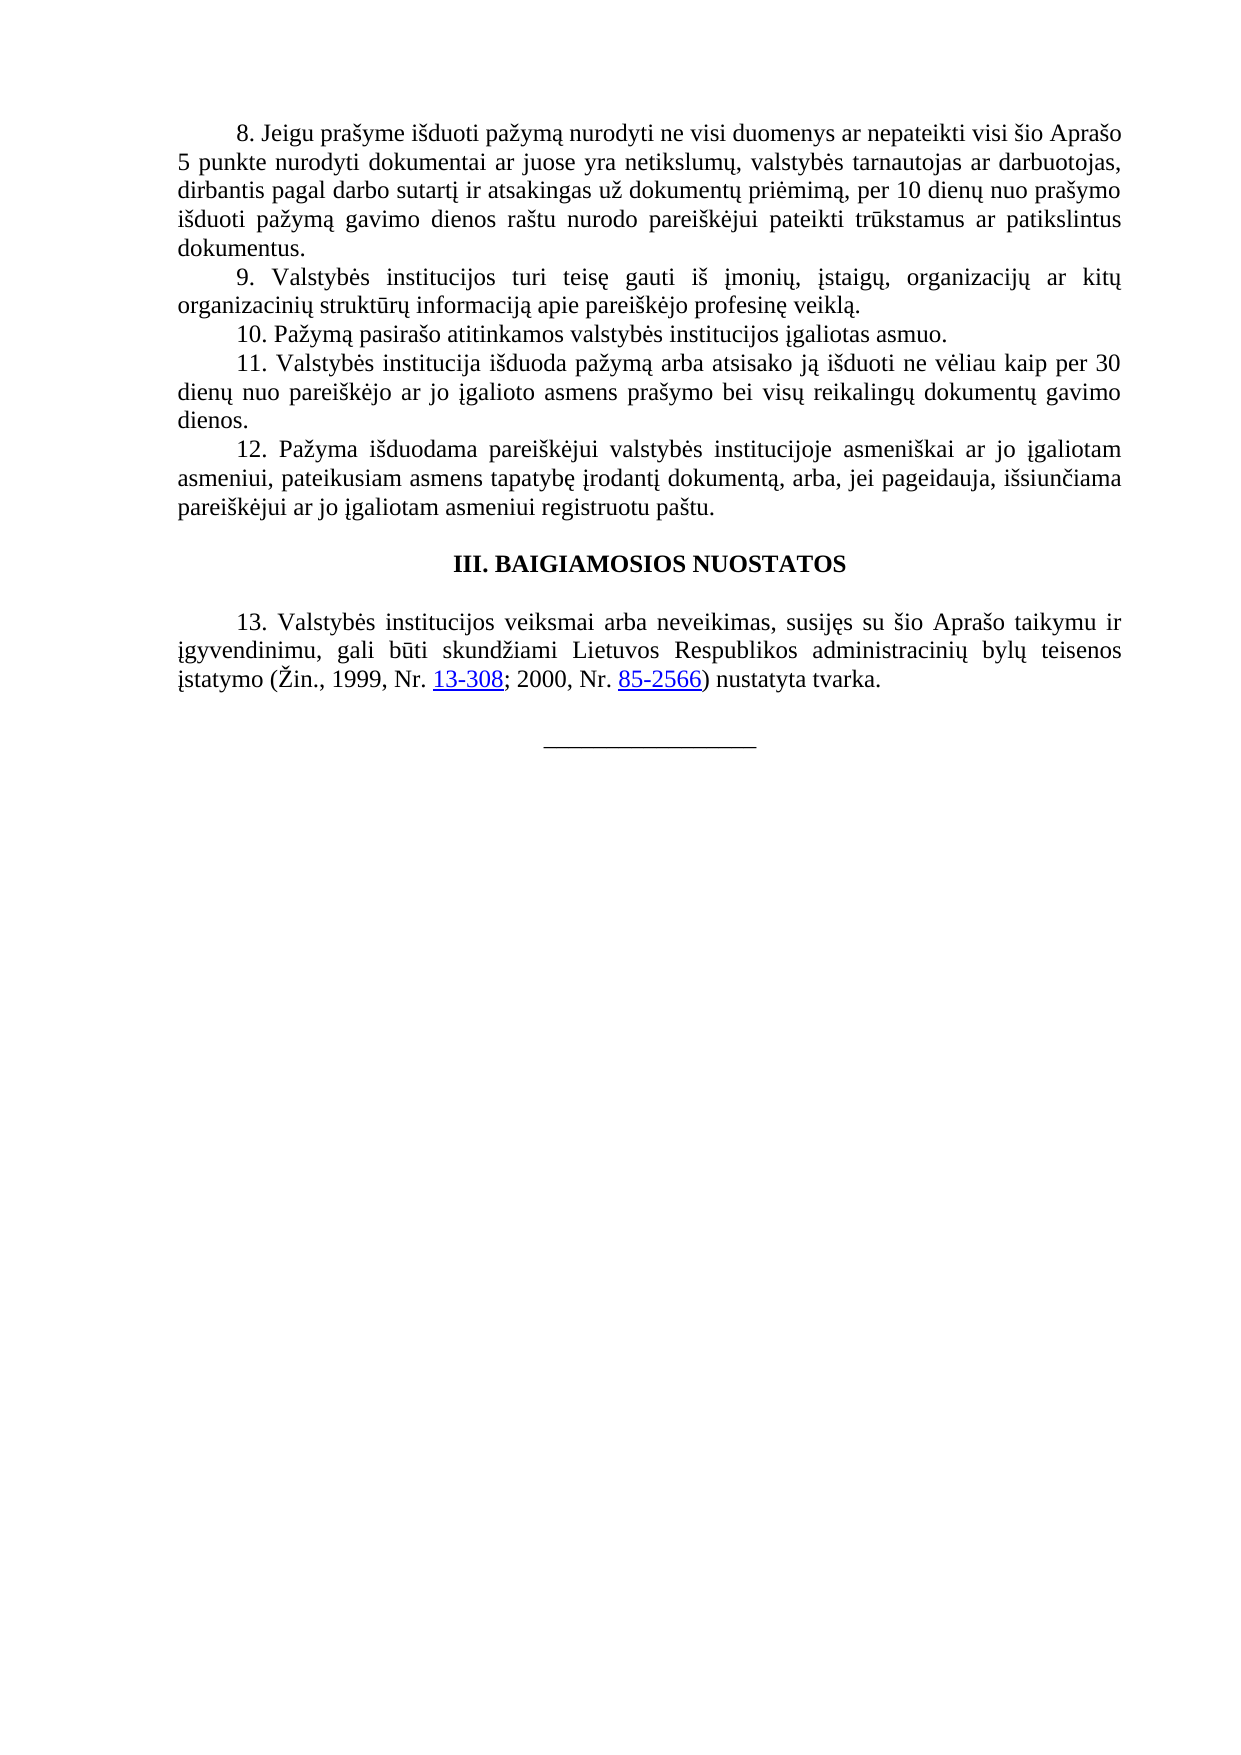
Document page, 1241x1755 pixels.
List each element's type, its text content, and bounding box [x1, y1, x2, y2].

text 8. Jeigu prašyme išduoti pažymą nurodyti ne visi duomenys ar nepateikti visi šio Aprašo 5 punkte nurodyti dokumentai ar juose yra netikslumų, valstybės tarnautojas ar darbuotojas, dirbantis pagal darbo sutartį ir atsakingas už dokumentų priėmimą, per 10 dienų nuo prašymo išduoti pažymą gavimo dienos raštu nurodo pareiškėjui pateikti trūkstamus ar patikslintus dokumentus. [177, 118, 1122, 262]
text III. BAIGIAMOSIOS NUOSTATOS [177, 549, 1122, 578]
text 13. Valstybės institucijos veiksmai arba neveikimas, susijęs su šio Aprašo taikymu ir įgyvendinimu, gali būti skundžiami Lietuvos Respublikos administracinių bylų teisenos įstatymo (Žin., 1999, Nr. 13-308; 2000, Nr. 85-2566) nustatyta tvarka. [177, 607, 1122, 693]
text 10. Pažymą pasirašo atitinkamos valstybės institucijos įgaliotas asmuo. [177, 319, 1122, 348]
text _________________ [177, 722, 1122, 751]
text 11. Valstybės institucija išduoda pažymą arba atsisako ją išduoti ne vėliau kaip per 30 dienų nuo pareiškėjo ar jo įgalioto asmens prašymo bei visų reikalingų dokumentų gavimo dienos. [177, 348, 1122, 434]
text 12. Pažyma išduodama pareiškėjui valstybės institucijoje asmeniškai ar jo įgaliotam asmeniui, pateikusiam asmens tapatybę įrodantį dokumentą, arba, jei pageidauja, išsiunčiama pareiškėjui ar jo įgaliotam asmeniui registruotu paštu. [177, 434, 1122, 521]
text 9. Valstybės institucijos turi teisę gauti iš įmonių, įstaigų, organizacijų ar kitų organizacinių struktūrų informaciją apie pareiškėjo profesinę veiklą. [177, 262, 1122, 319]
